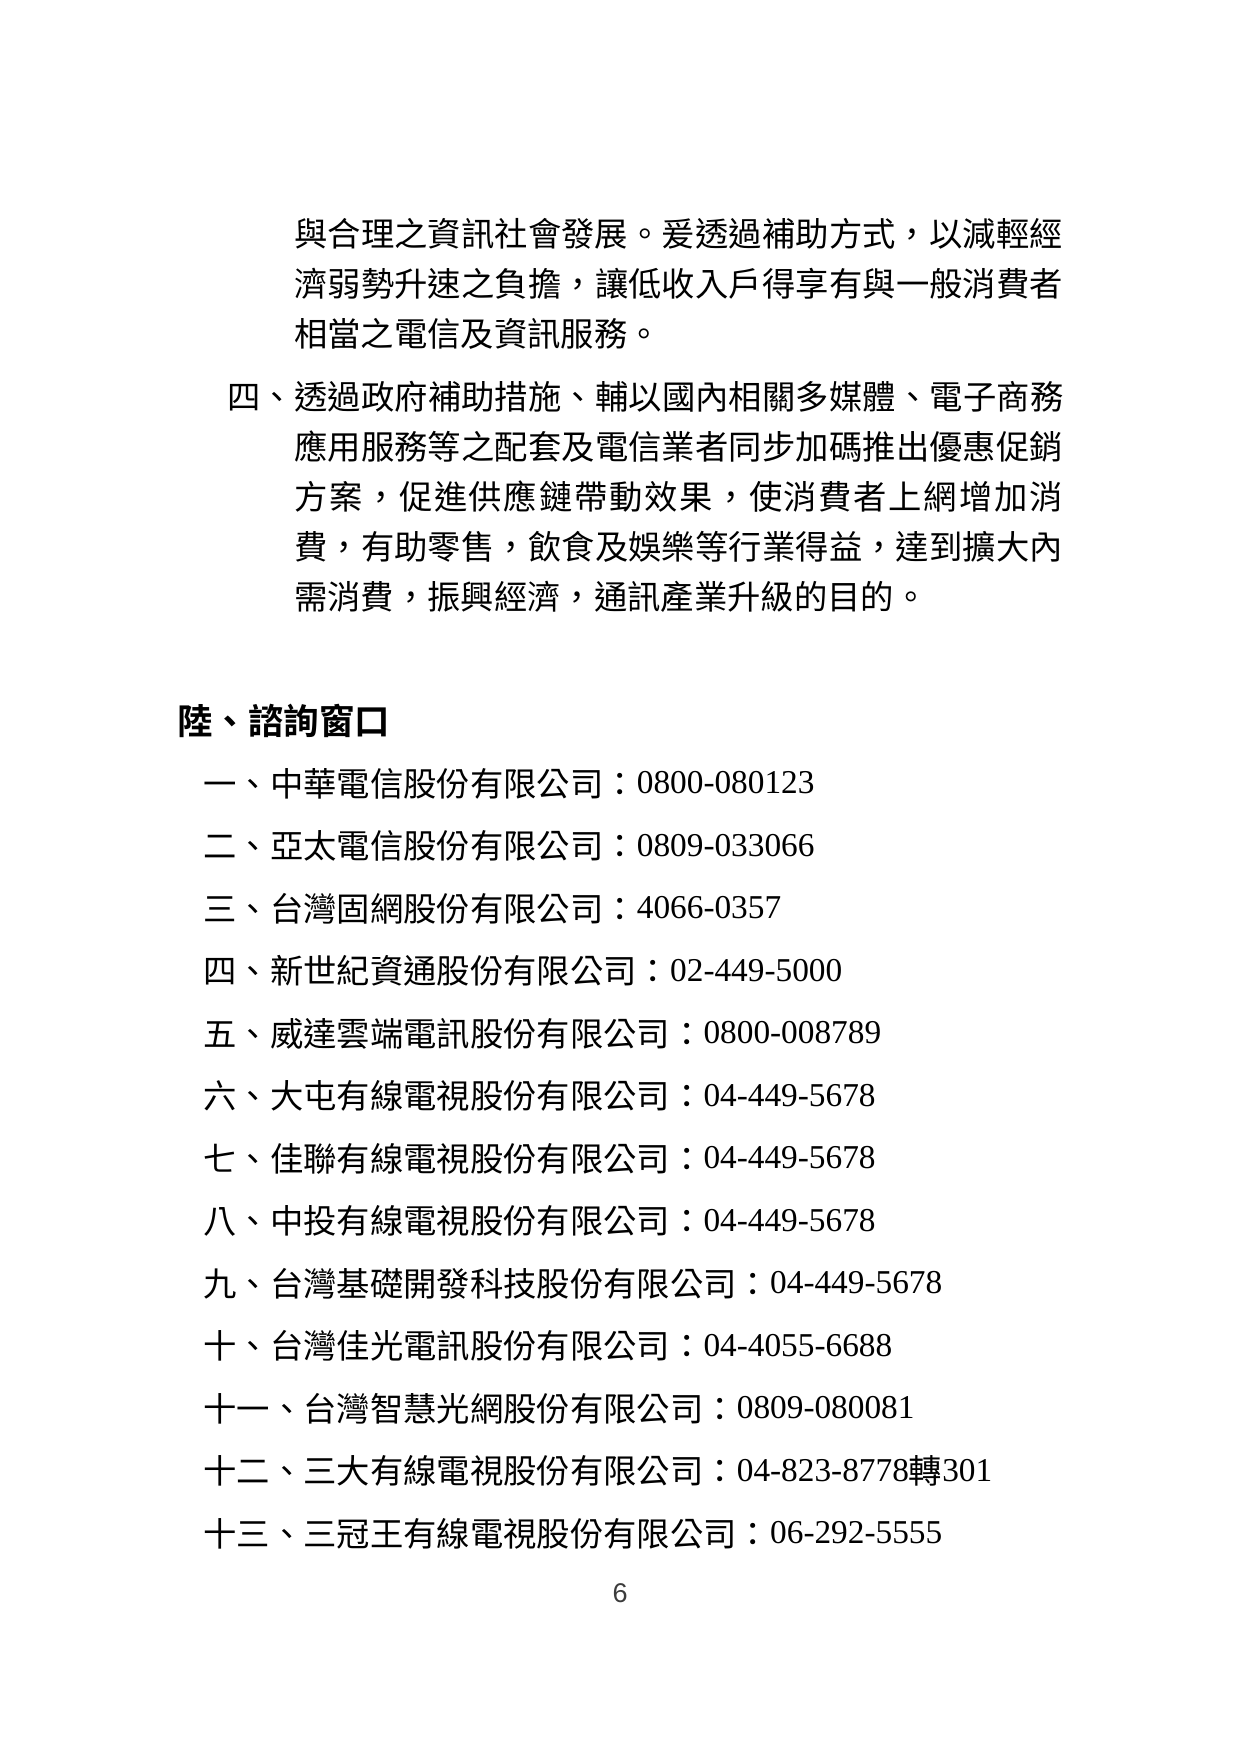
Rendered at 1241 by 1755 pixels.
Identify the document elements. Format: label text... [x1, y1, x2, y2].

text 十、台灣佳光電訊股份有限公司：04-4055-6688 [203, 1319, 1063, 1369]
text 十三、三冠王有線電視股份有限公司：06-292-5555 [203, 1507, 1063, 1557]
text 九、台灣基礎開發科技股份有限公司：04-449-5678 [203, 1257, 1063, 1307]
text 十二、三大有線電視股份有限公司：04-823-8778轉301 [203, 1444, 1063, 1494]
text 八、中投有線電視股份有限公司：04-449-5678 [203, 1194, 1063, 1244]
text 四、新世紀資通股份有限公司：02-449-5000 [203, 944, 1063, 994]
text 十一、台灣智慧光網股份有限公司：0809-080081 [203, 1382, 1063, 1432]
text 一、中華電信股份有限公司：0800-080123 [203, 757, 1063, 807]
text 與合理之資訊社會發展。爰透過補助方式，以減輕經濟弱勢升速之負擔，讓低收入戶得享有與一般消費者相當之電信及資訊服務。 [227, 207, 1063, 357]
text 三、台灣固網股份有限公司：4066-0357 [203, 882, 1063, 932]
text 七、佳聯有線電視股份有限公司：04-449-5678 [203, 1132, 1063, 1182]
text 六、大屯有線電視股份有限公司：04-449-5678 [203, 1069, 1063, 1119]
text 五、威達雲端電訊股份有限公司：0800-008789 [203, 1007, 1063, 1057]
text 陸、諮詢窗口 [177, 694, 1063, 744]
text 二、亞太電信股份有限公司：0809-033066 [203, 819, 1063, 869]
text 四、透過政府補助措施、輔以國內相關多媒體、電子商務應用服務等之配套及電信業者同步加碼推出優惠促銷方案，促進供應鏈帶動效果，使消費者上網增加消費，有助零售，飲食及娛樂等行業得益，達到擴大內需消費，振興經濟，通訊產業升級的目的。 [227, 369, 1063, 619]
